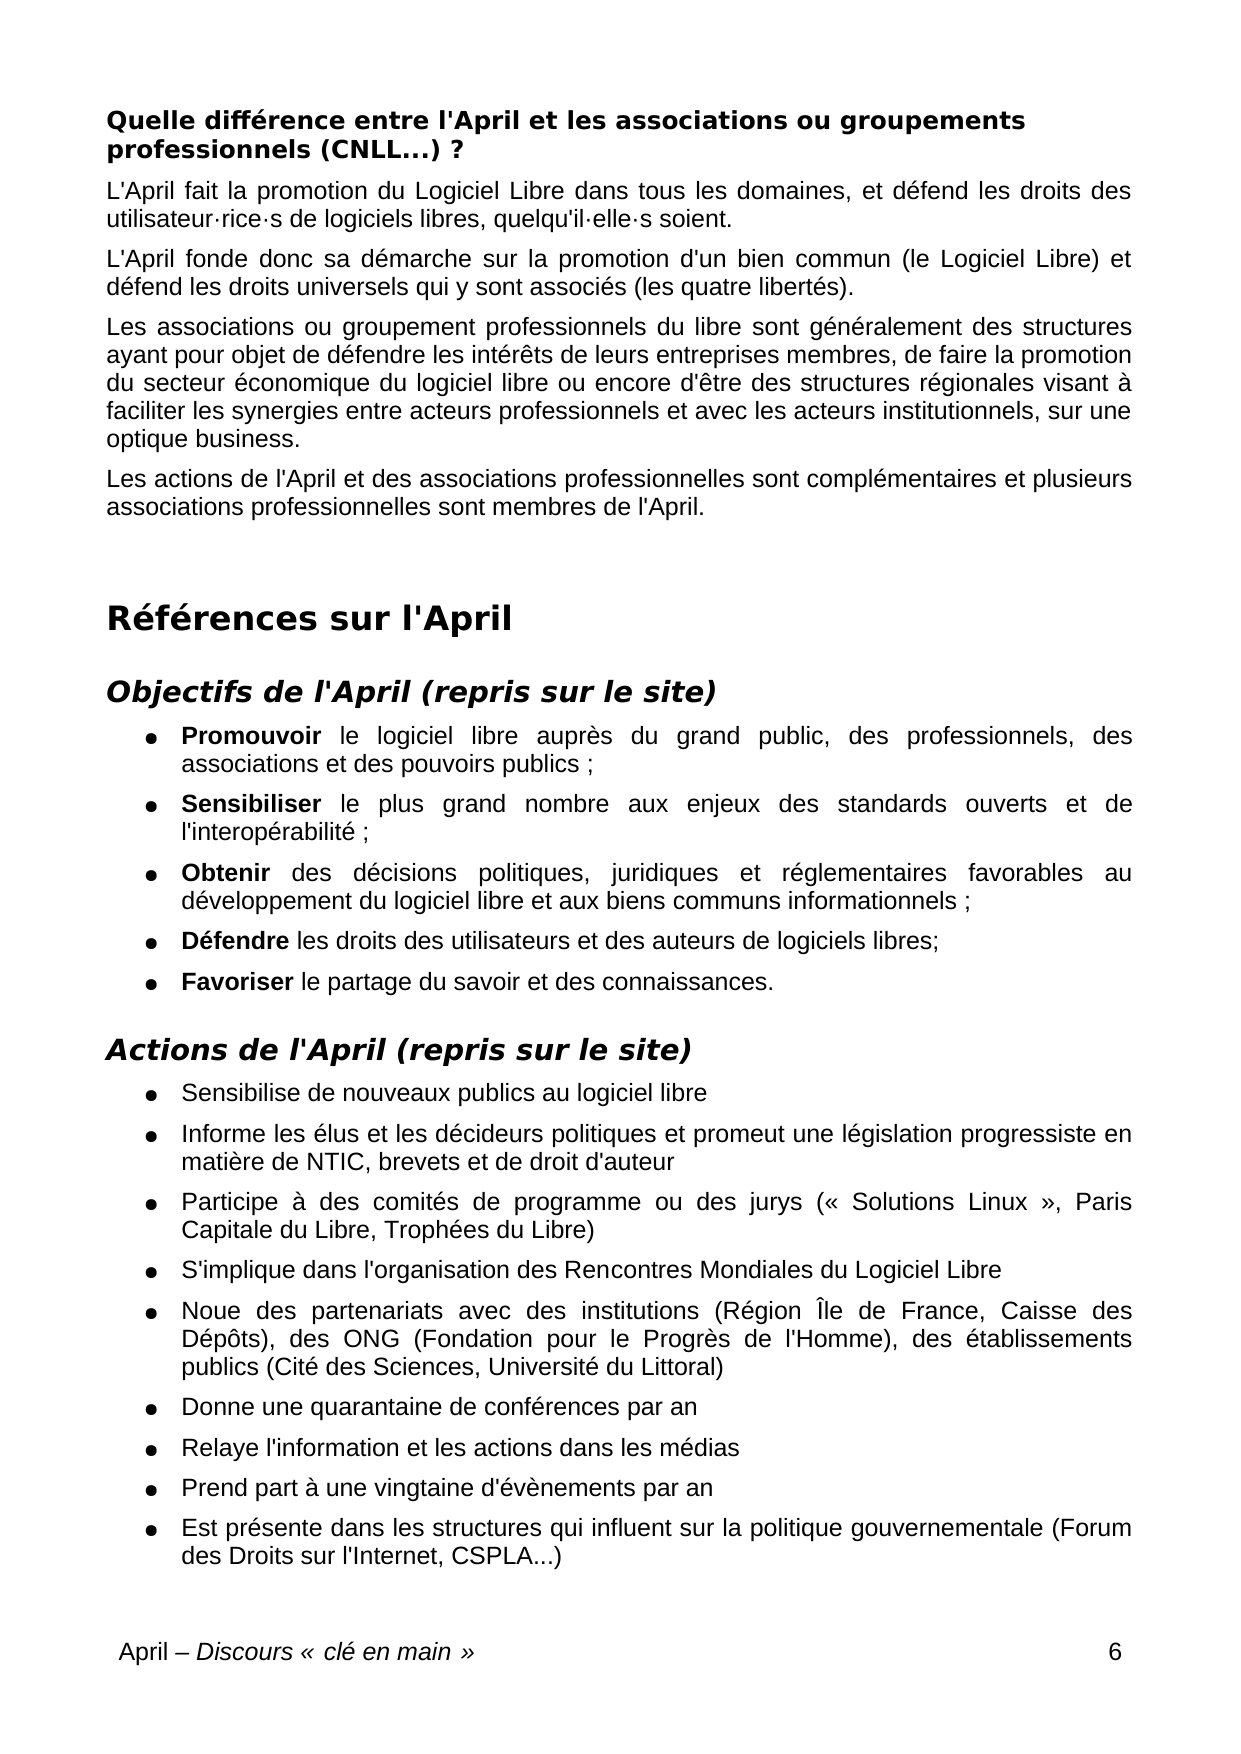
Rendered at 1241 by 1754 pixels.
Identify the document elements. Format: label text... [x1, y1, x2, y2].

list Sensibiliser le plus grand nombre aux enjeux des standards ouverts et de l'interopérabilité ; [144, 790, 1134, 846]
subtitle Quelle différence entre l'April et les associations ou groupements professionnels (CNLL...) ? [106, 106, 1134, 164]
list Promouvoir le logiciel libre auprès du grand public, des professionnels, des associations et des pouvoirs publics ; [144, 722, 1134, 778]
text L'April fonde donc sa démarche sur la promotion d'un bien commun (le Logiciel Libre) et défend les droits universels qui y sont associés (les quatre libertés). [106, 245, 1134, 301]
list S'implique dans l'organisation des Ren­con­tres Mondiales du Logiciel Libre [144, 1256, 1134, 1284]
list Relaye l'information et les actions dans les médias [144, 1433, 1134, 1461]
list Informe les élus et les décideurs politiques et promeut une législation progressiste en matière de NTIC, brevets et de droit d'auteur [144, 1120, 1134, 1176]
list Participe à des comités de programme ou des jurys (« Solutions Linux », Paris Capitale du Libre, Trophées du Libre) [144, 1188, 1134, 1244]
list Est présente dans les structures qui influent sur la politique gouvernementale (Forum des Droits sur l'Internet, CSPLA...) [144, 1514, 1134, 1570]
subtitle Objectifs de l'April (repris sur le site) [106, 676, 1134, 709]
subtitle Références sur l'April [106, 599, 1134, 638]
subtitle Actions de l'April (repris sur le site) [106, 1033, 1134, 1067]
text Les associations ou groupement professionnels du libre sont généralement des structures ayant pour objet de défendre les intérêts de leurs entreprises membres, de faire la promotion du secteur économique du logiciel libre ou encore d'être des structures régionales visant à faciliter les synergies entre acteurs professionnels et avec les acteurs institutionnels, sur une optique business. [106, 313, 1134, 453]
list Noue des partenariats avec des institutions (Région Île de France, Caisse des Dépôts), des ONG (Fondation pour le Progrès de l'Homme), des établissements publics (Cité des Sciences, Université du Littoral) [144, 1297, 1134, 1381]
list Défendre les droits des utilisateurs et des auteurs de logiciels libres; [144, 927, 1134, 955]
list Favoriser le partage du savoir et des connaissances. [144, 967, 1134, 995]
list Donne une quarantaine de conférences par an [144, 1393, 1134, 1421]
text Les actions de l'April et des associations professionnelles sont complémentaires et plusieurs associations professionnelles sont membres de l'April. [106, 465, 1134, 521]
text L'April fait la promotion du Logiciel Libre dans tous les domaines, et défend les droits des utilisateur·rice·s de logiciels libres, quelqu'il·elle·s soient. [106, 176, 1134, 232]
list Obtenir des décisions politiques, juridiques et réglementaires favorables au développement du logiciel libre et aux biens communs informationnels ; [144, 859, 1134, 914]
list Sensibilise de nouveaux publics au logiciel libre [144, 1079, 1134, 1107]
list Prend part à une vingtaine d'évènements par an [144, 1474, 1134, 1502]
